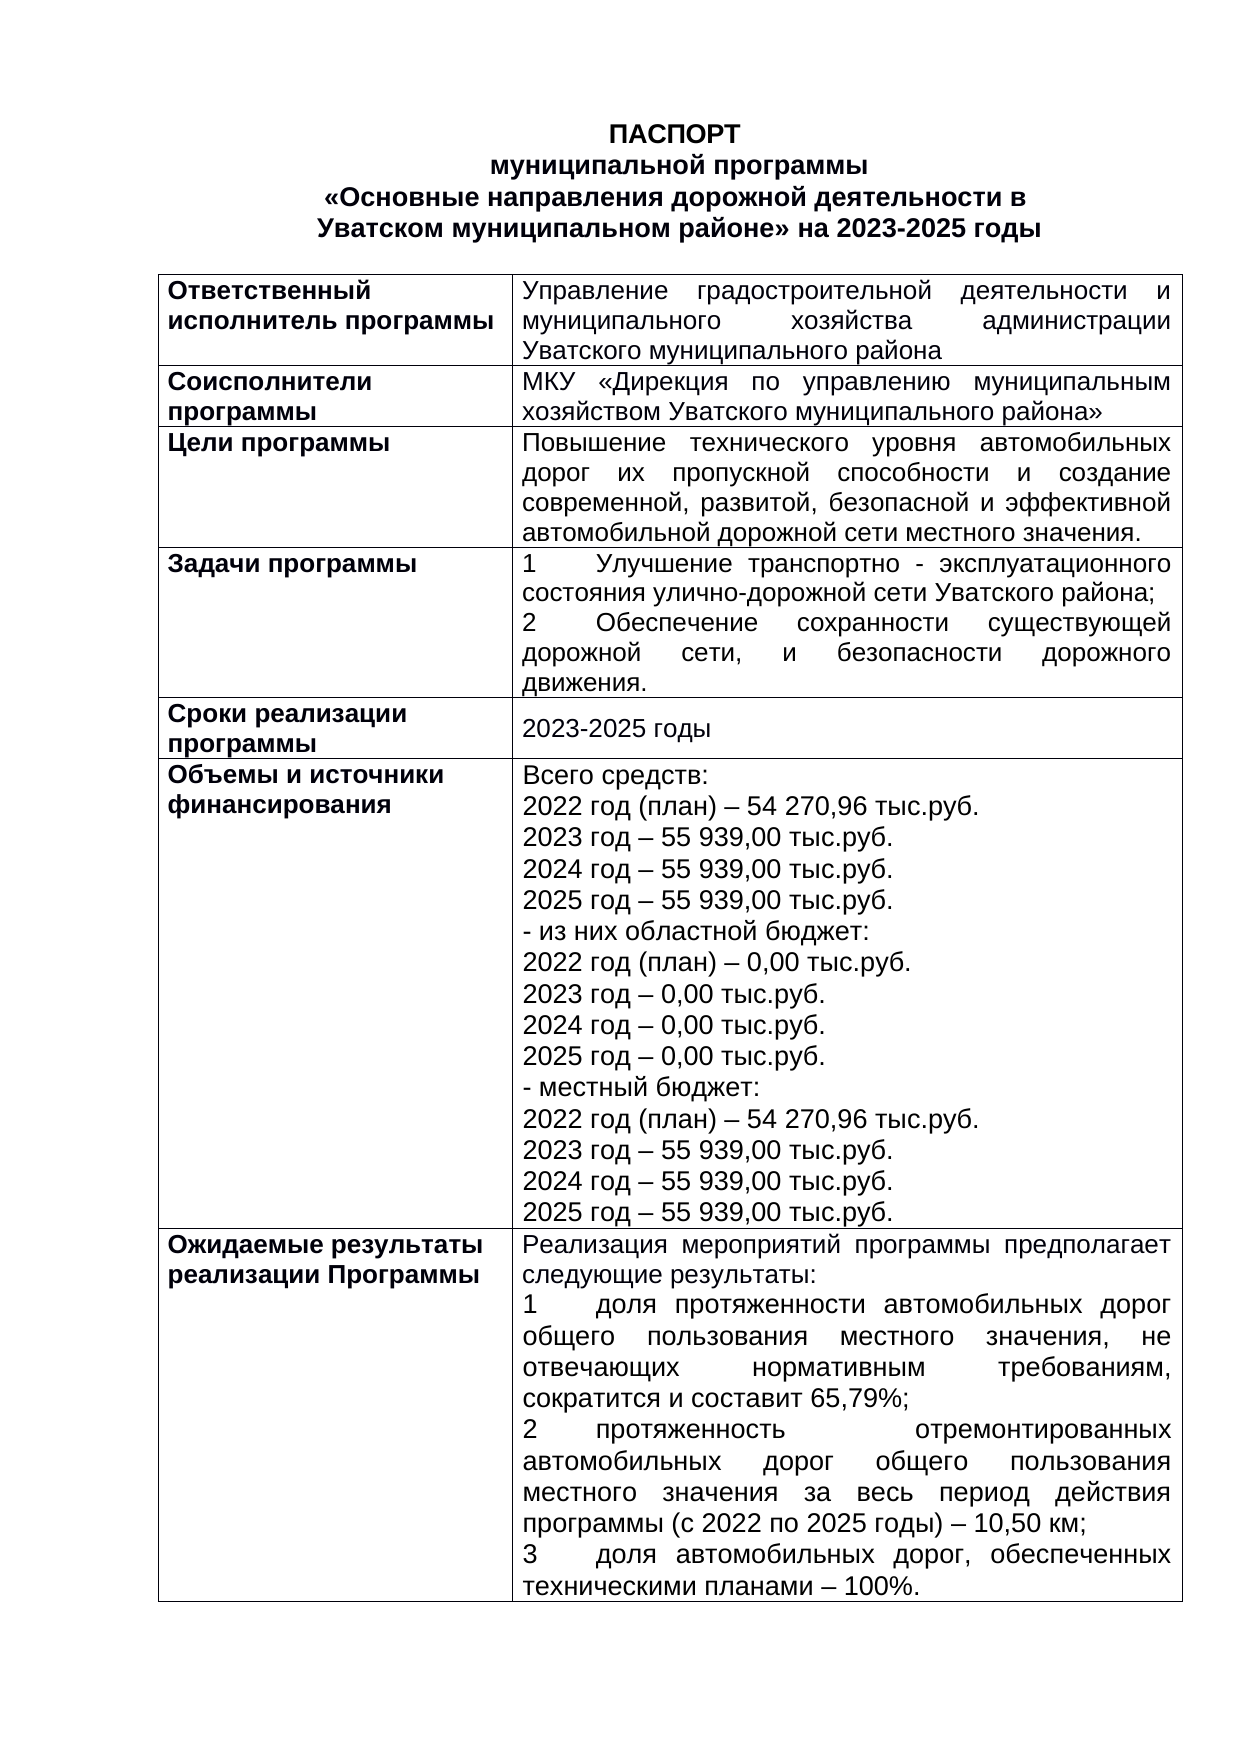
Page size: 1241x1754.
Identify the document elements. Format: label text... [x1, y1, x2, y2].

table_cell Улучшение транспортно - эксплуатационного состояния улично-дорожной сети Уватского района; Обеспечение сохранности существующей дорожной сети, и безопасности дорожного движения. [513, 548, 1182, 697]
text «Основные направления дорожной деятельности в [177, 181, 1181, 212]
table_header Управление градостроительной деятельности и муниципального хозяйства администрации Уватского муниципального района [513, 275, 1182, 365]
text ПАСПОРТ [177, 118, 1172, 149]
table_cell Реализация мероприятий программы предполагает следующие результаты: доля протяженности автомобильных дорог общего пользования местного значения, не отвечающих нормативным требованиям, сократится и составит 65,79%; протяженность отремонтированных автомобильных дорог общего пользования местного значения за весь период действия программы (с 2022 по 2025 годы) – 10,50 км; доля автомобильных дорог, обеспеченных техническими планами – 100%. [513, 1229, 1182, 1601]
text муниципальной программы [177, 149, 1181, 181]
table_cell Ожидаемые результаты реализации Программы [159, 1229, 512, 1601]
table_cell Объемы и источники финансирования [159, 759, 512, 1228]
text Уватском муниципальном районе» на 2023-2025 годы [177, 212, 1181, 243]
table_cell Цели программы [159, 427, 512, 547]
table_cell МКУ «Дирекция по управлению муниципальным хозяйством Уватского муниципального района» [513, 366, 1182, 426]
table_cell 2023-2025 годы [513, 698, 1182, 758]
table_header Ответственный исполнитель программы [159, 275, 512, 365]
table_cell Всего средств: 2022 год (план) – 54 270,96 тыс.руб. 2023 год – 55 939,00 тыс.руб. 2024 год – 55 939,00 тыс.руб. 2025 год – 55 939,00 тыс.руб. - из них областной бюджет: 2022 год (план) – 0,00 тыс.руб. 2023 год – 0,00 тыс.руб. 2024 год – 0,00 тыс.руб. 2025 год – 0,00 тыс.руб. - местный бюджет: 2022 год (план) – 54 270,96 тыс.руб. 2023 год – 55 939,00 тыс.руб. 2024 год – 55 939,00 тыс.руб. 2025 год – 55 939,00 тыс.руб. [513, 759, 1182, 1228]
table_cell Соисполнители программы [159, 366, 512, 426]
table_cell Повышение технического уровня автомобильных дорог их пропускной способности и создание современной, развитой, безопасной и эффективной автомобильной дорожной сети местного значения. [513, 427, 1182, 547]
table_cell Сроки реализации программы [159, 698, 512, 758]
table_cell Задачи программы [159, 548, 512, 697]
